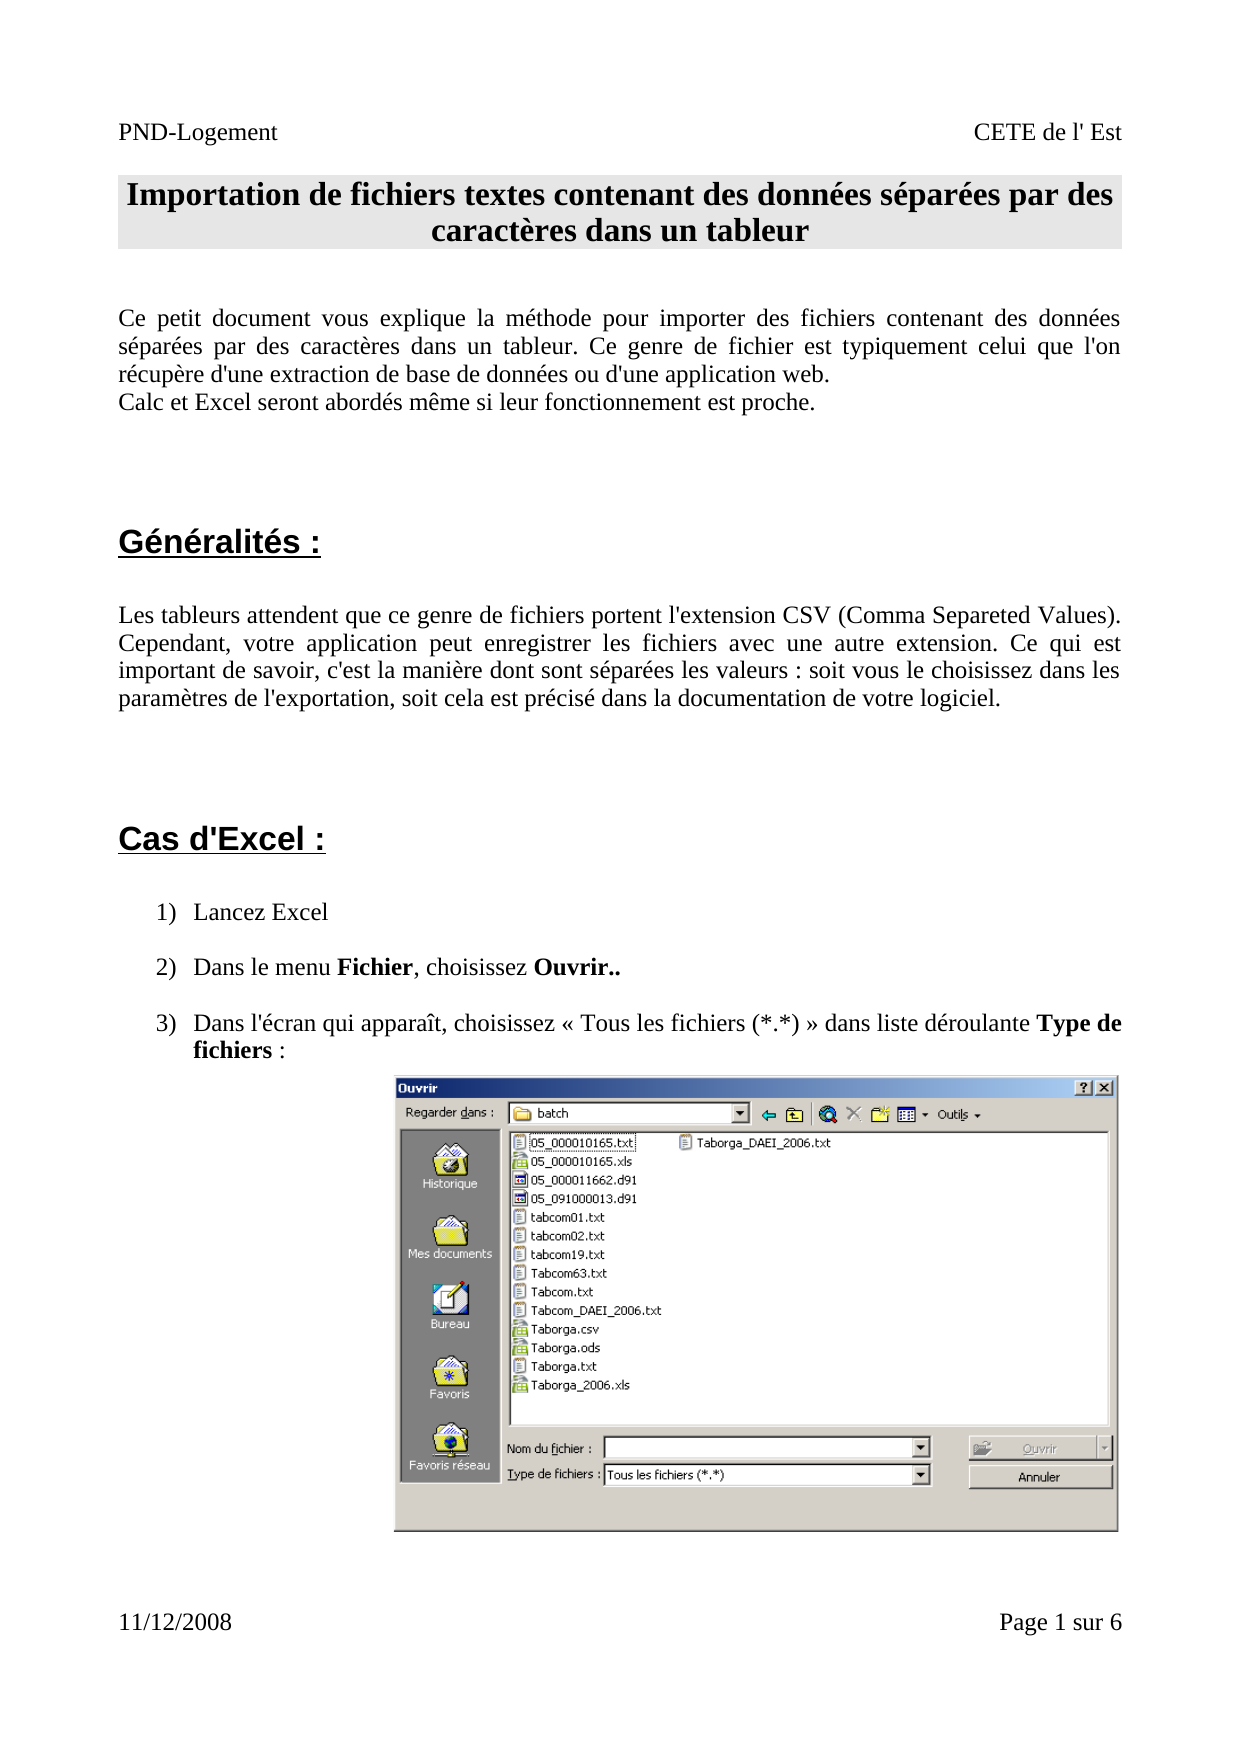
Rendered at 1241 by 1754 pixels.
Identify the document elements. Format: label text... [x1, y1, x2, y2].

picture [393, 1075, 1119, 1532]
subtitle Généralités : [118, 523, 1122, 561]
subtitle Cas d'Excel : [118, 820, 1122, 858]
text Ce petit document vous explique la méthode pour importer des fichiers contenant des données séparées par des caractères dans un tableur. Ce genre de fichier est typiquement celui que l'on récupère d'une extraction de base de données ou d'une application web. [118, 304, 1122, 388]
list Dans l'écran qui apparaît, choisissez « Tous les fichiers (*.*) » dans liste déroulante Type de fichiers : [156, 1009, 1122, 1560]
list Lancez Excel [156, 898, 1122, 953]
text Importation de fichiers textes contenant des données séparées par des caractères dans un tableur [118, 175, 1122, 249]
list Dans le menu Fichier, choisissez Ouvrir.. [156, 953, 1122, 1009]
text Calc et Excel seront abordés même si leur fonctionnement est proche. [118, 388, 1122, 415]
text Les tableurs attendent que ce genre de fichiers portent l'extension CSV (Comma Separeted Values). Cependant, votre application peut enregistrer les fichiers avec une autre extension. Ce qui est important de savoir, c'est la manière dont sont séparées les valeurs : soit vous le choisissez dans les paramètres de l'exportation, soit cela est précisé dans la documentation de votre logiciel. [118, 601, 1122, 712]
